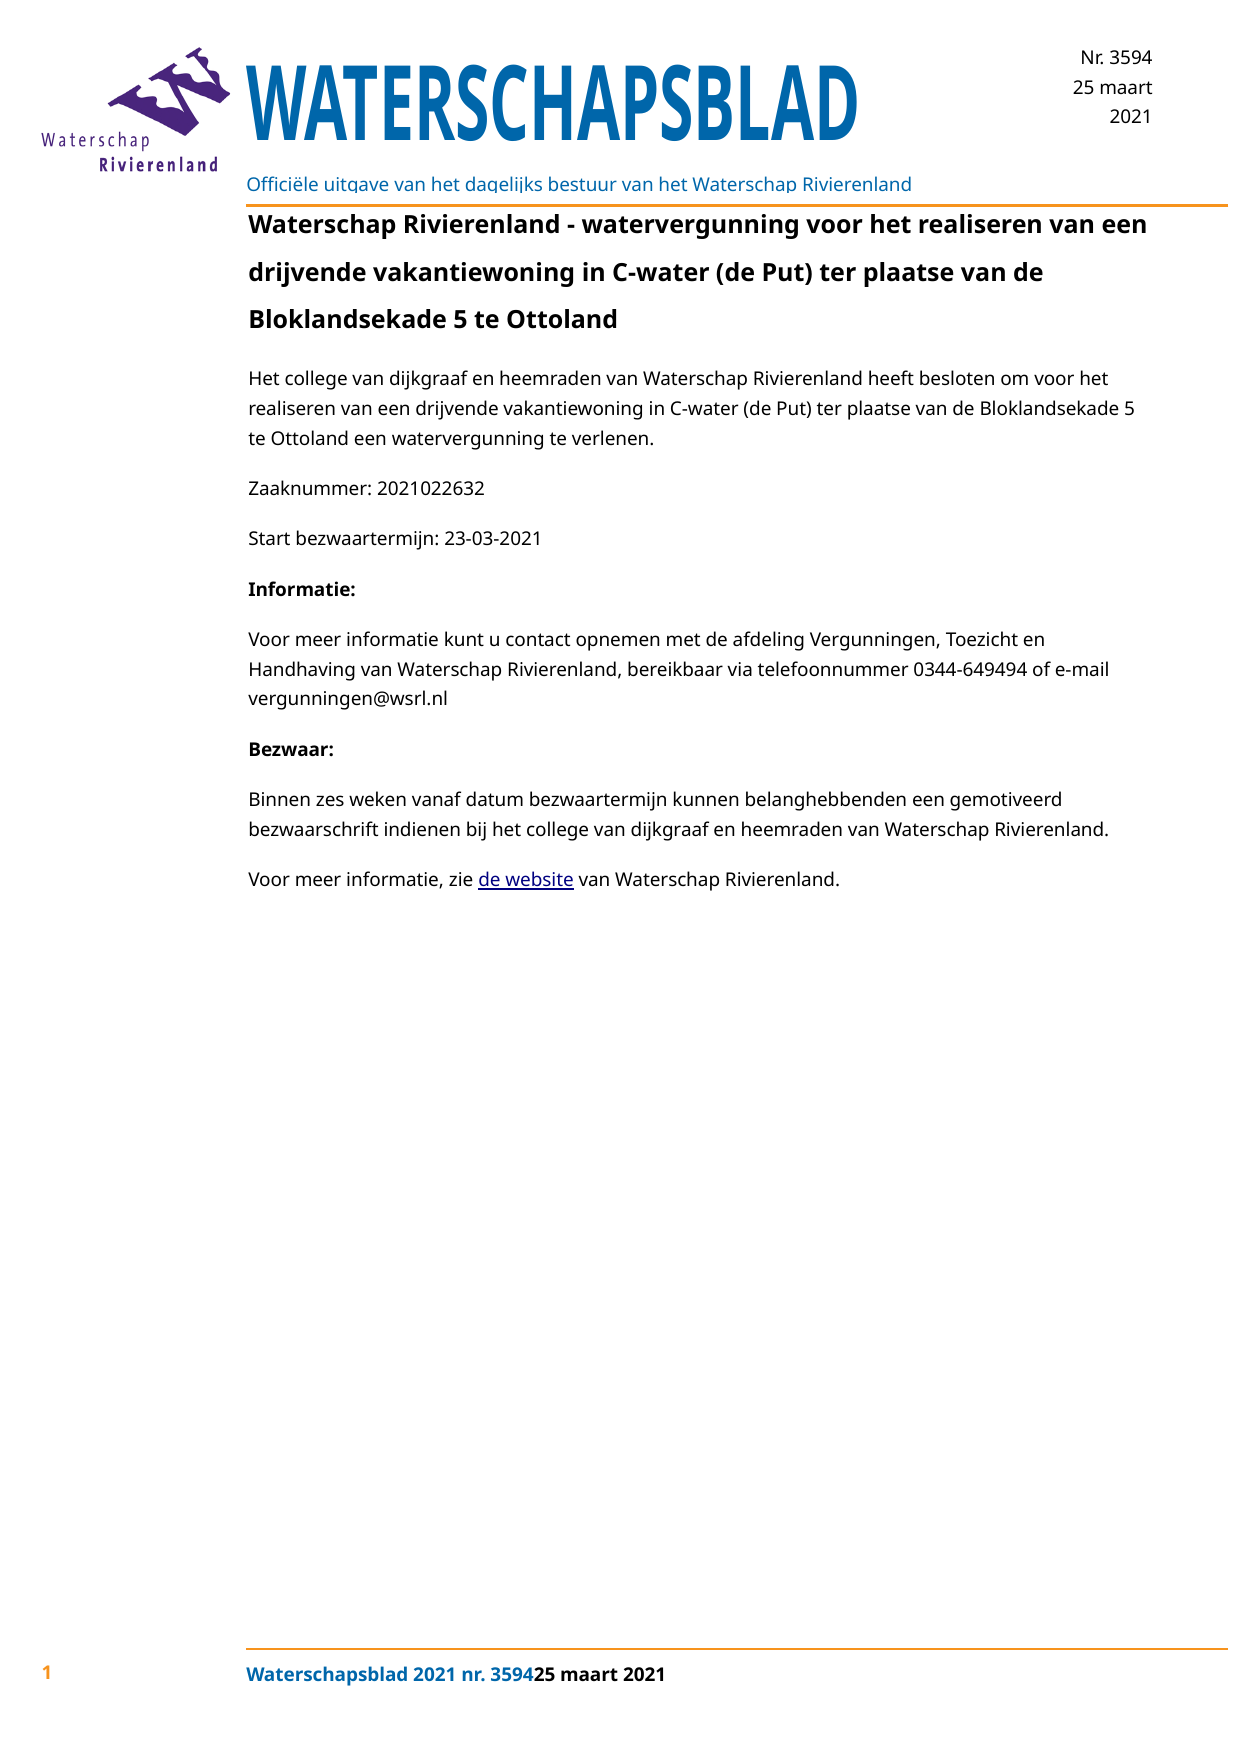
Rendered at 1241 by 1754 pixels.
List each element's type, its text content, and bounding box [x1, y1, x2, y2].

text Binnen zes weken vanaf datum bezwaartermijn kunnen belanghebbenden een gemotiveerd bezwaarschrift indienen bij het college van dijkgraaf en heemraden van Waterschap Rivierenland. [248, 786, 1152, 842]
text Voor meer informatie, zie de website van Waterschap Rivierenland. [248, 866, 1152, 892]
text Waterschap Rivierenland - watervergunning voor het realiseren van een drijvende vakantiewoning in C-water (de Put) ter plaatse van de Bloklandsekade 5 te Ottoland [248, 207, 1152, 336]
text Het college van dijkgraaf en heemraden van Waterschap Rivierenland heeft besloten om voor het realiseren van een drijvende vakantiewoning in C-water (de Put) ter plaatse van de Bloklandsekade 5 te Ottoland een watervergunning te verlenen. [248, 366, 1152, 450]
text Informatie: [248, 576, 1152, 602]
text Start bezwaartermijn: 23-03-2021 [248, 526, 1152, 551]
picture [41, 47, 231, 172]
text Voor meer informatie kunt u contact opnemen met de afdeling Vergunningen, Toezicht en Handhaving van Waterschap Rivierenland, bereikbaar via telefoonnummer 0344-649494 of e-mail vergunningen@wsrl.nl [248, 626, 1152, 711]
text Bezwaar: [248, 736, 1152, 762]
text Zaaknummer: 2021022632 [248, 475, 1152, 501]
